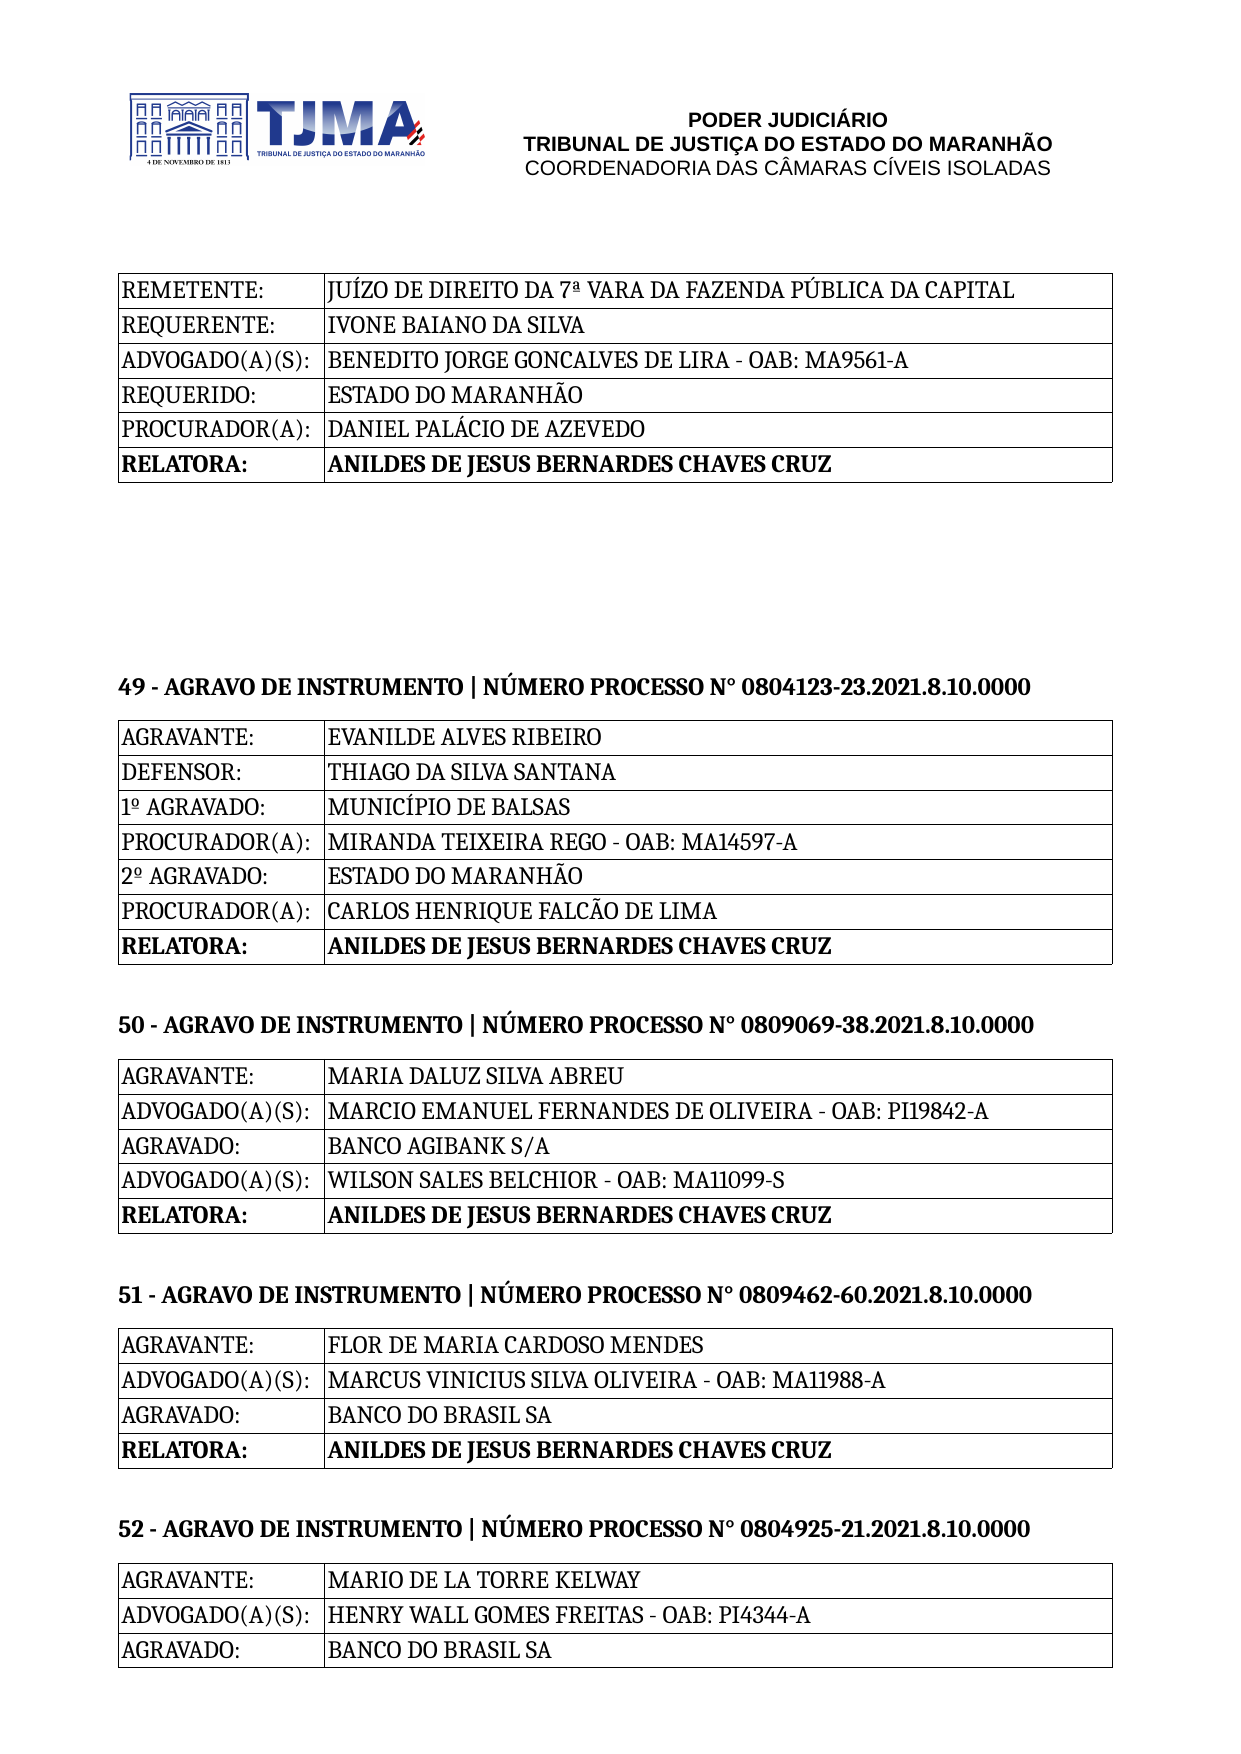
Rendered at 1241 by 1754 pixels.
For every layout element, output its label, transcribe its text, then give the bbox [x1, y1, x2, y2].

table_cell AGRAVADO: [119, 1399, 324, 1433]
table_cell ANILDES DE JESUS BERNARDES CHAVES CRUZ [325, 1199, 1112, 1233]
table_cell BENEDITO JORGE GONCALVES DE LIRA - OAB: MA9561-A [325, 344, 1112, 377]
table_header FLOR DE MARIA CARDOSO MENDES [325, 1329, 1112, 1363]
table_cell WILSON SALES BELCHIOR - OAB: MA11099-S [325, 1164, 1112, 1198]
table_cell 2º AGRAVADO: [119, 860, 324, 894]
table_header MARIA DALUZ SILVA ABREU [325, 1060, 1112, 1094]
text 50 - AGRAVO DE INSTRUMENTO | NÚMERO PROCESSO N° 0809069-38.2021.8.10.0000 [118, 1011, 1181, 1040]
table_cell RELATORA: [119, 930, 324, 963]
table_cell RELATORA: [119, 448, 324, 482]
table_cell REQUERIDO: [119, 379, 324, 412]
picture [129, 93, 425, 166]
table_header MARIO DE LA TORRE KELWAY [325, 1564, 1112, 1598]
table_header AGRAVANTE: [119, 721, 324, 755]
table_cell ANILDES DE JESUS BERNARDES CHAVES CRUZ [325, 930, 1112, 963]
table_cell PROCURADOR(A): [119, 413, 324, 447]
text 52 - AGRAVO DE INSTRUMENTO | NÚMERO PROCESSO N° 0804925-21.2021.8.10.0000 [118, 1515, 1181, 1544]
text 49 - AGRAVO DE INSTRUMENTO | NÚMERO PROCESSO N° 0804123-23.2021.8.10.0000 [118, 672, 1181, 701]
table_cell BANCO DO BRASIL SA [325, 1399, 1112, 1433]
table_header EVANILDE ALVES RIBEIRO [325, 721, 1112, 755]
table_cell IVONE BAIANO DA SILVA [325, 309, 1112, 343]
table_cell MIRANDA TEIXEIRA REGO - OAB: MA14597-A [325, 825, 1112, 859]
table_header JUÍZO DE DIREITO DA 7ª VARA DA FAZENDA PÚBLICA DA CAPITAL [325, 274, 1112, 308]
table_cell BANCO AGIBANK S/A [325, 1130, 1112, 1163]
table_cell ADVOGADO(A)(S): [119, 344, 324, 377]
table_cell ADVOGADO(A)(S): [119, 1364, 324, 1398]
table_cell ANILDES DE JESUS BERNARDES CHAVES CRUZ [325, 1434, 1112, 1467]
table_cell DEFENSOR: [119, 756, 324, 789]
table_cell RELATORA: [119, 1434, 324, 1467]
table_cell AGRAVADO: [119, 1130, 324, 1163]
table_cell CARLOS HENRIQUE FALCÃO DE LIMA [325, 895, 1112, 929]
table_cell DANIEL PALÁCIO DE AZEVEDO [325, 413, 1112, 447]
table_cell BANCO DO BRASIL SA [325, 1634, 1112, 1667]
table_cell ADVOGADO(A)(S): [119, 1164, 324, 1198]
table_cell RELATORA: [119, 1199, 324, 1233]
table_cell ANILDES DE JESUS BERNARDES CHAVES CRUZ [325, 448, 1112, 482]
table_cell PROCURADOR(A): [119, 895, 324, 929]
table_cell ADVOGADO(A)(S): [119, 1599, 324, 1632]
table_header REMETENTE: [119, 274, 324, 308]
table_header AGRAVANTE: [119, 1060, 324, 1094]
table_cell HENRY WALL GOMES FREITAS - OAB: PI4344-A [325, 1599, 1112, 1632]
table_cell MARCUS VINICIUS SILVA OLIVEIRA - OAB: MA11988-A [325, 1364, 1112, 1398]
table_cell ESTADO DO MARANHÃO [325, 379, 1112, 412]
table_cell AGRAVADO: [119, 1634, 324, 1667]
table_header AGRAVANTE: [119, 1564, 324, 1598]
table_cell PROCURADOR(A): [119, 825, 324, 859]
table_cell ADVOGADO(A)(S): [119, 1095, 324, 1128]
table_header AGRAVANTE: [119, 1329, 324, 1363]
table_cell ESTADO DO MARANHÃO [325, 860, 1112, 894]
text 51 - AGRAVO DE INSTRUMENTO | NÚMERO PROCESSO N° 0809462-60.2021.8.10.0000 [118, 1281, 1181, 1309]
table_cell MUNICÍPIO DE BALSAS [325, 791, 1112, 824]
table_cell REQUERENTE: [119, 309, 324, 343]
table_cell 1º AGRAVADO: [119, 791, 324, 824]
table_cell THIAGO DA SILVA SANTANA [325, 756, 1112, 789]
table_cell MARCIO EMANUEL FERNANDES DE OLIVEIRA - OAB: PI19842-A [325, 1095, 1112, 1128]
